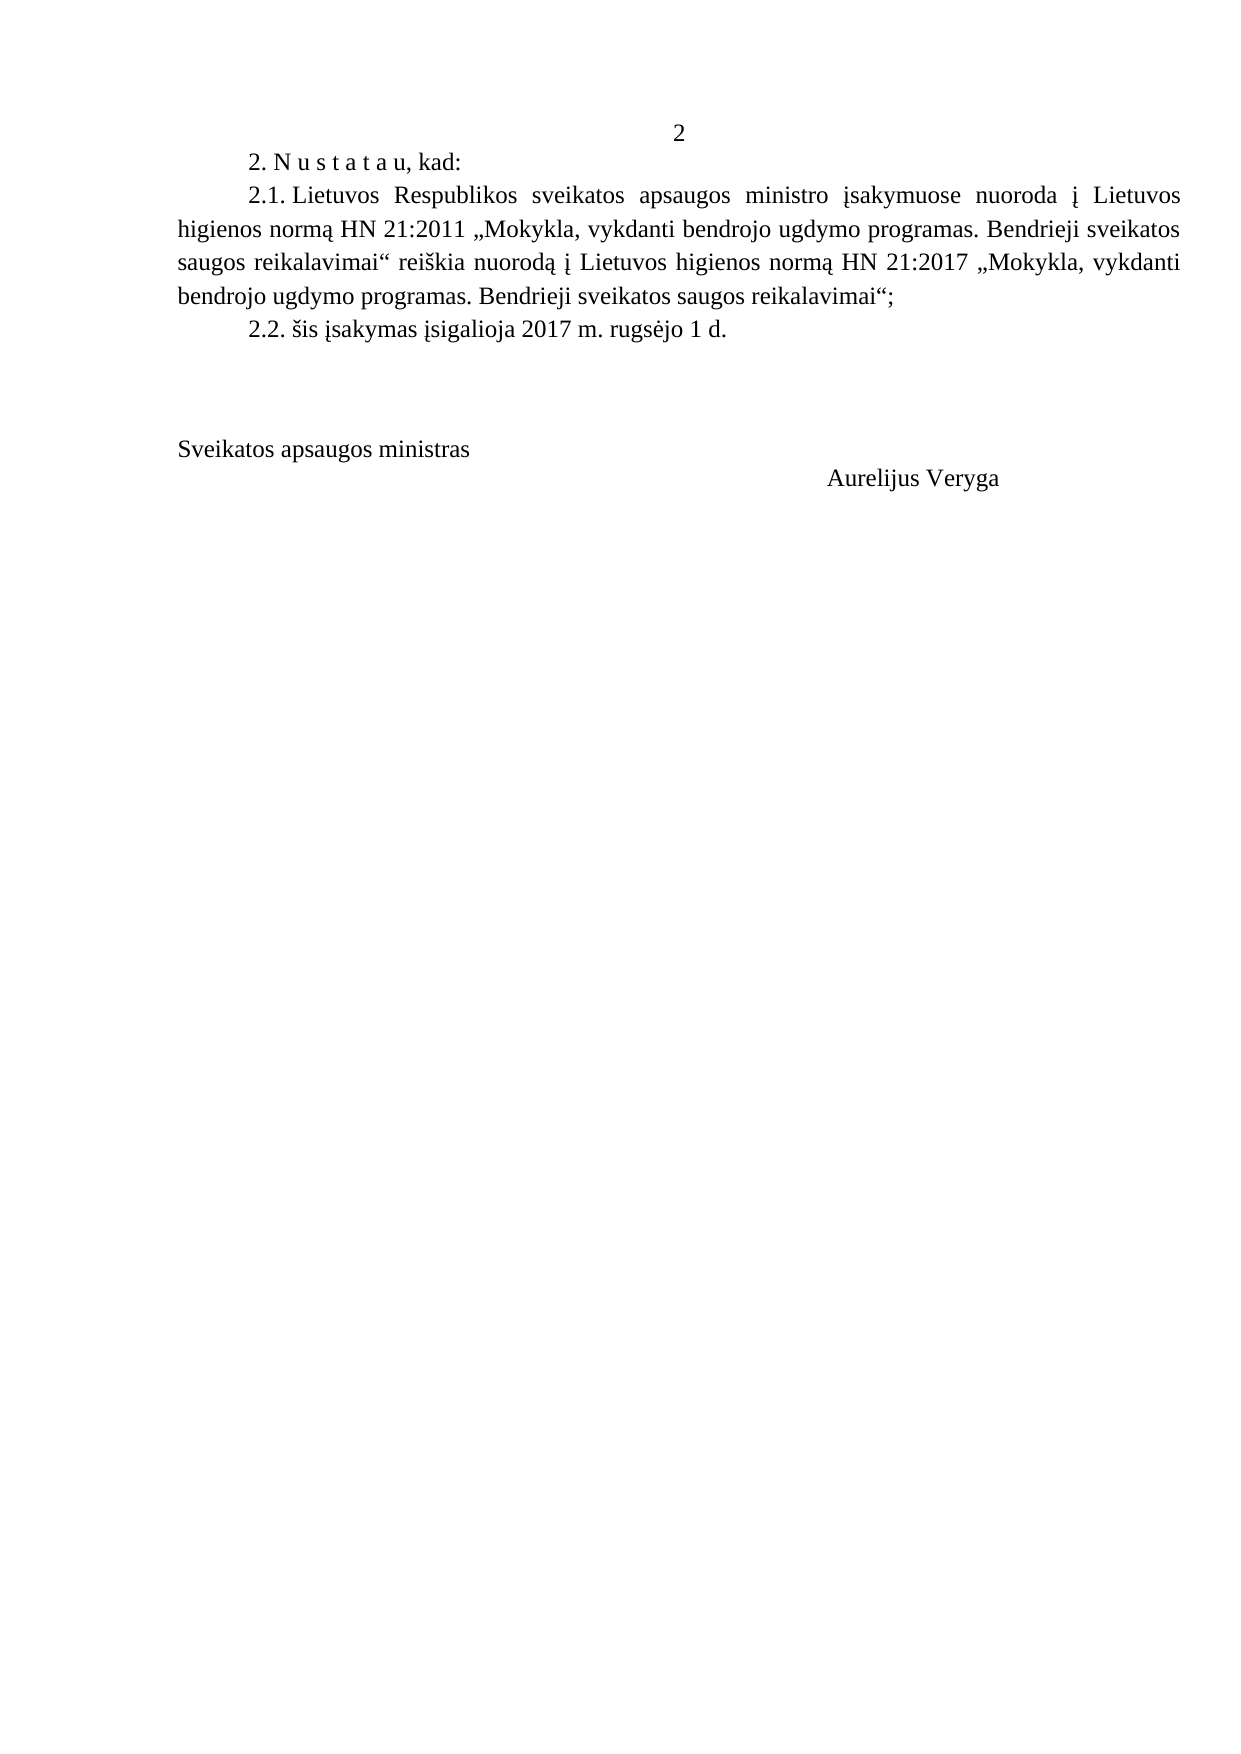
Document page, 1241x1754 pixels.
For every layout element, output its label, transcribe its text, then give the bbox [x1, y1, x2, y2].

text Sveikatos apsaugos ministras Aurelijus Veryga [177, 434, 1181, 492]
text 2. N u s t a t a u, kad: [177, 147, 1181, 176]
text 2.2. šis įsakymas įsigalioja 2017 m. rugsėjo 1 d. [177, 314, 1181, 343]
text 2.1. Lietuvos Respublikos sveikatos apsaugos ministro įsakymuose nuoroda į Lietuvos higienos normą HN 21:2011 „Mokykla, vykdanti bendrojo ugdymo programas. Bendrieji sveikatos saugos reikalavimai“ reiškia nuorodą į Lietuvos higienos normą HN 21:2017 „Mokykla, vykdanti bendrojo ugdymo programas. Bendrieji sveikatos saugos reikalavimai“; [177, 180, 1181, 310]
